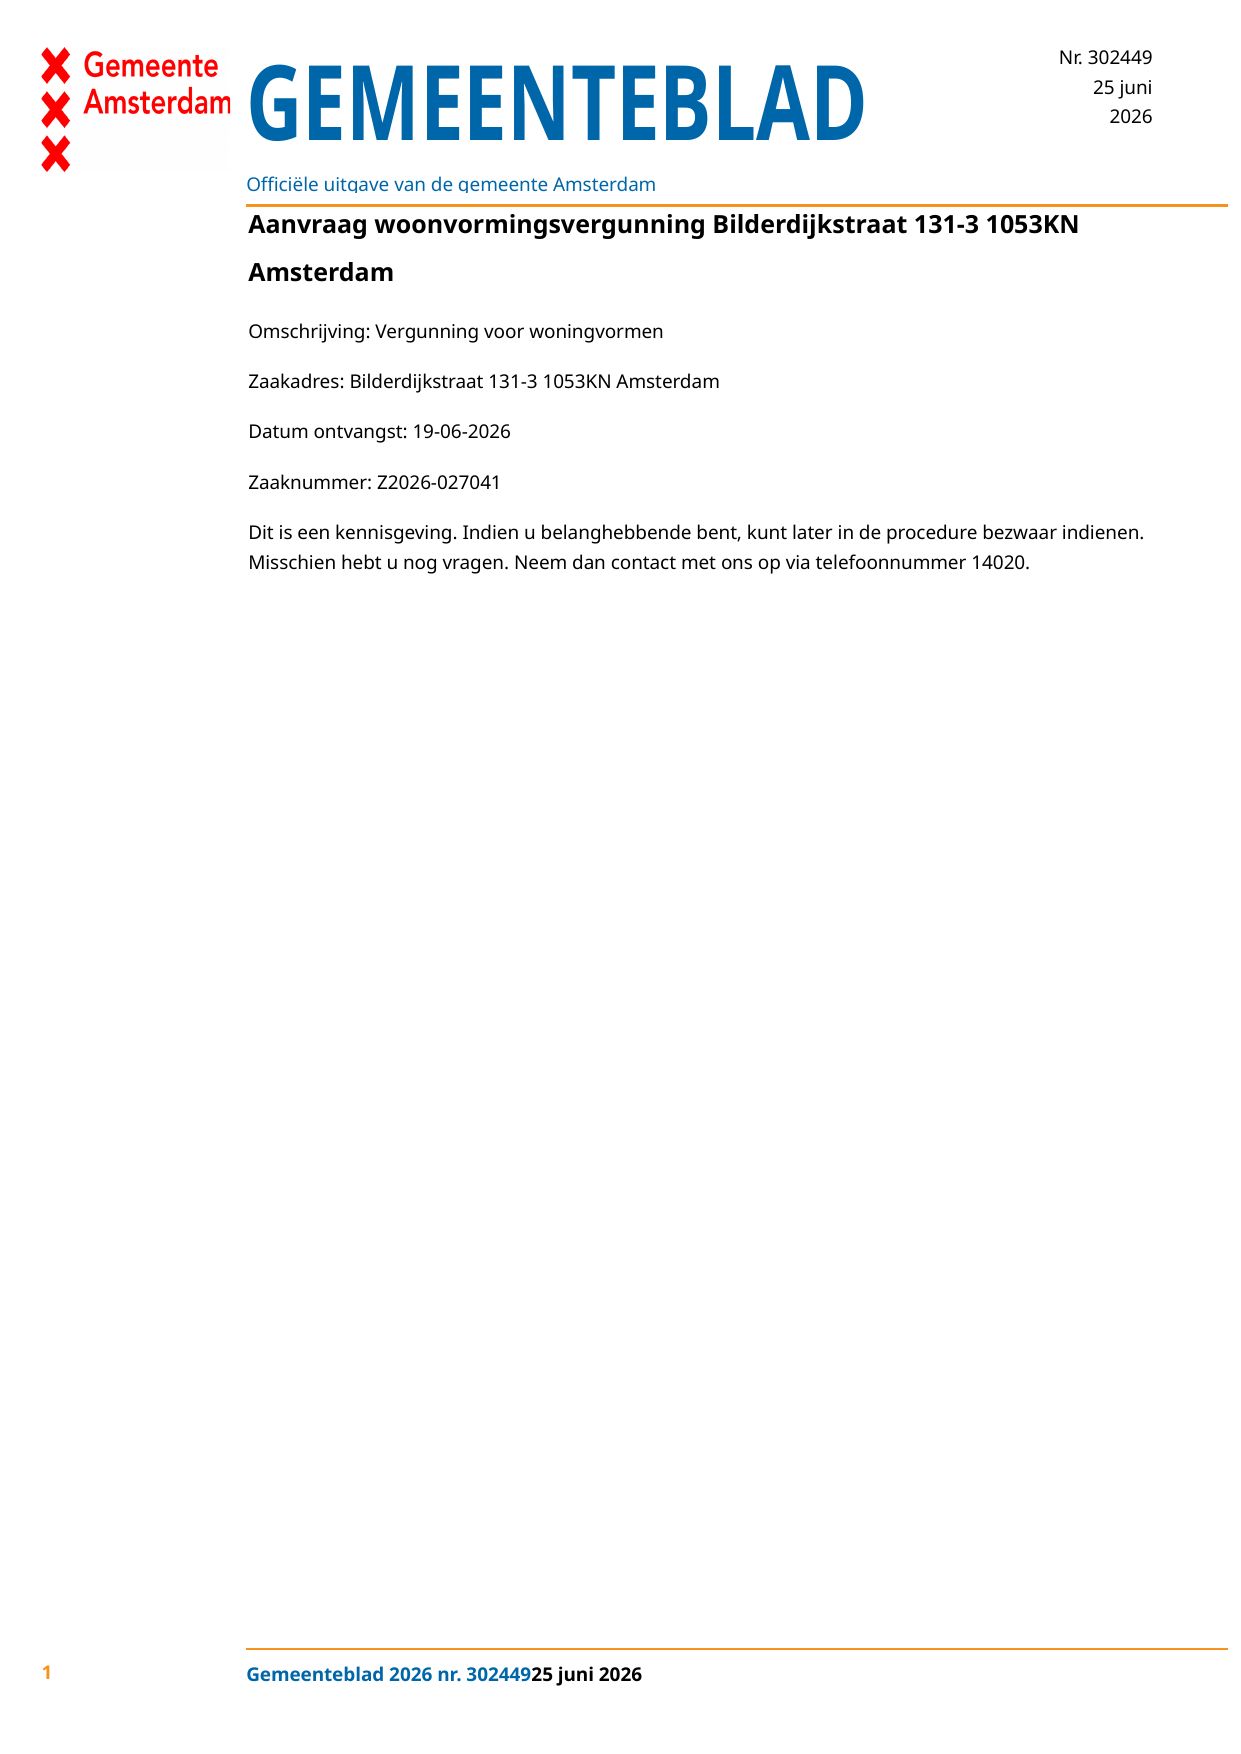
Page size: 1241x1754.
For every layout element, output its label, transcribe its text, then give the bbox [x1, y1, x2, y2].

text Datum ontvangst: 19-06-2026 [248, 419, 1152, 444]
text Aanvraag woonvormingsvergunning Bilderdijkstraat 131-3 1053KN Amsterdam [248, 207, 1152, 288]
text Dit is een kennisgeving. Indien u belanghebbende bent, kunt later in de procedure bezwaar indienen. Misschien hebt u nog vragen. Neem dan contact met ons op via telefoonnummer 14020. [248, 519, 1152, 575]
text Zaaknummer: Z2026-027041 [248, 469, 1152, 495]
text Omschrijving: Vergunning voor woningvormen [248, 318, 1152, 344]
text Zaakadres: Bilderdijkstraat 131-3 1053KN Amsterdam [248, 368, 1152, 394]
picture [41, 47, 231, 172]
